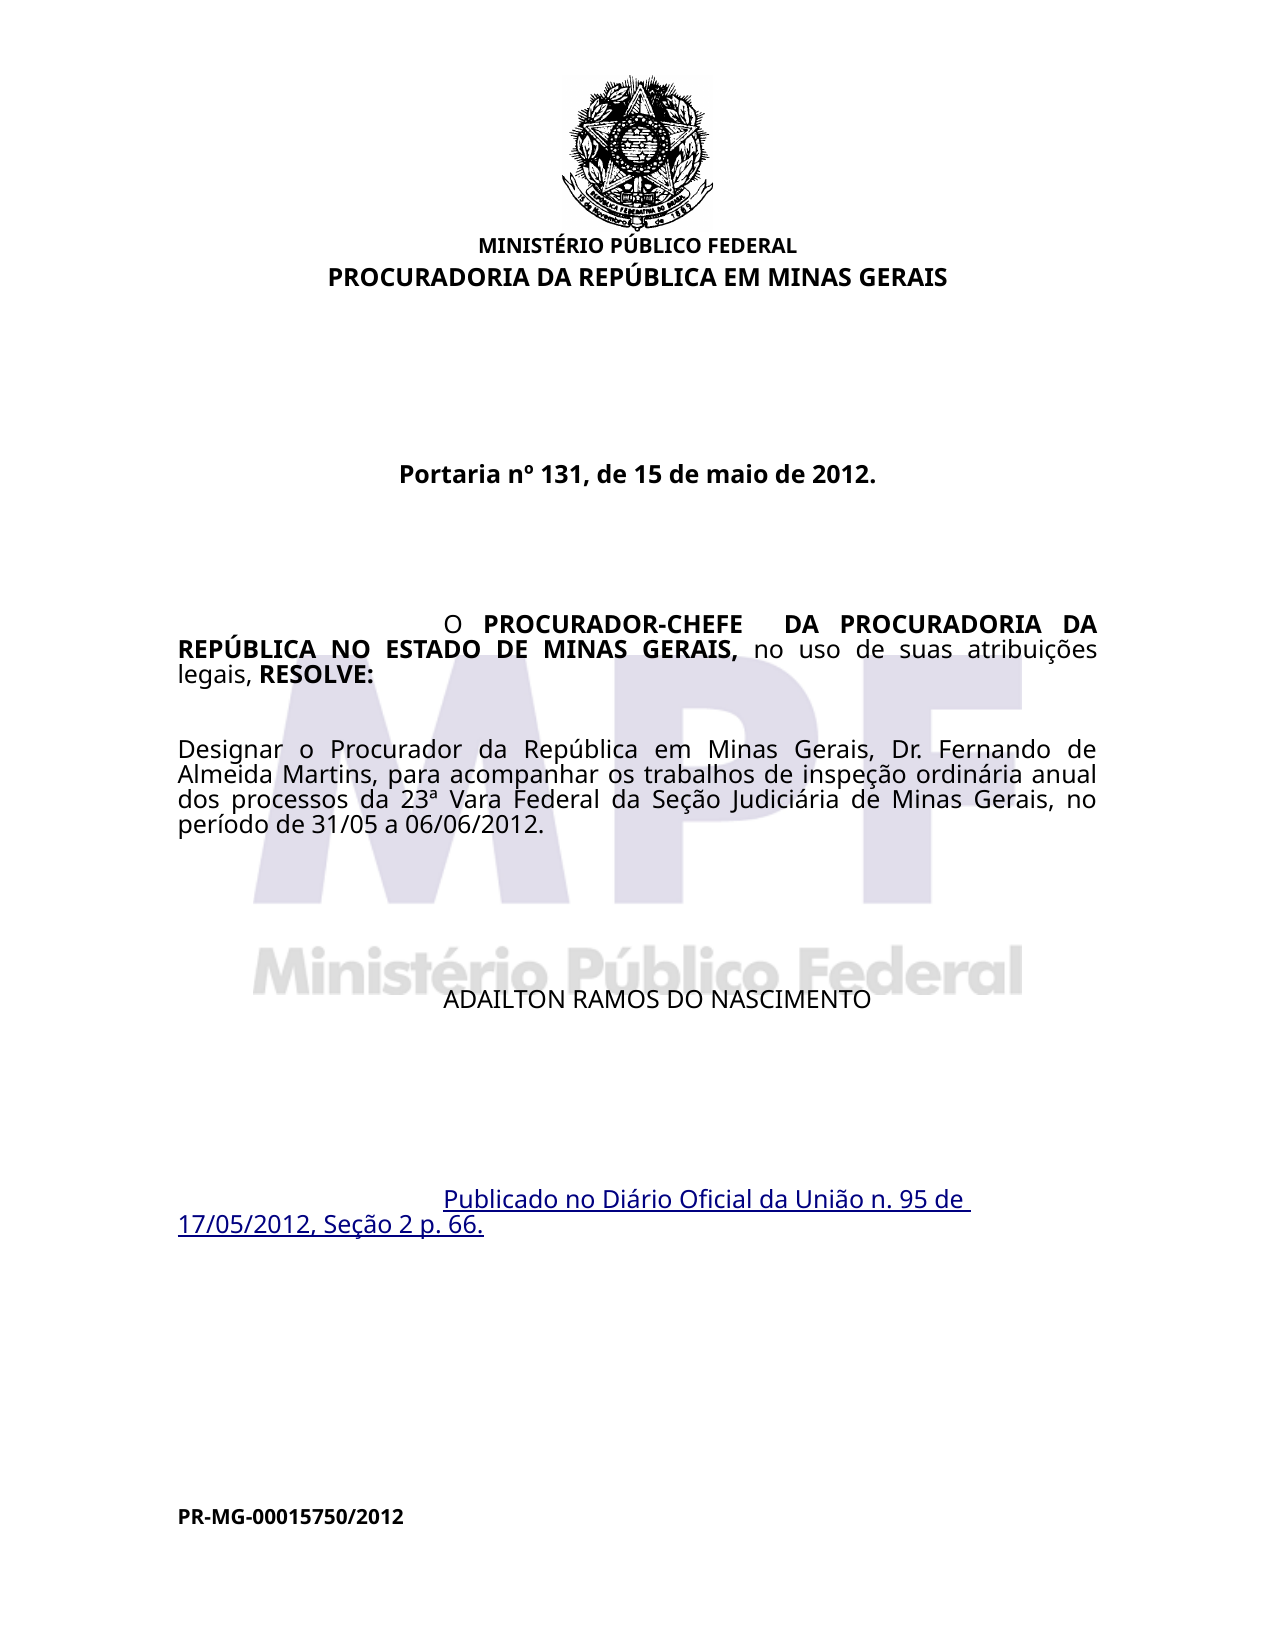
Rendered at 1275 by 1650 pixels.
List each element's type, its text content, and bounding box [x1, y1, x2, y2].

text Portaria nº 131, de 15 de maio de 2012. [177, 463, 1098, 488]
text Publicado no Diário Oficial da União n. 95 de 17/05/2012, Seção 2 p. 66. [177, 1188, 1098, 1238]
text ADAILTON RAMOS DO NASCIMENTO [177, 988, 1098, 1013]
picture [561, 75, 714, 232]
picture [253, 688, 1022, 738]
text Designar o Procurador da República em Minas Gerais, Dr. Fernando de Almeida Martins, para acompanhar os trabalhos de inspeção ordinária anual dos processos da 23ª Vara Federal da Seção Judiciária de Minas Gerais, no período de 31/05 a 06/06/2012. [177, 738, 1098, 838]
text O PROCURADOR-CHEFE DA PROCURADORIA DA REPÚBLICA NO ESTADO DE MINAS GERAIS, no uso de suas atribuições legais, RESOLVE: [177, 613, 1098, 688]
picture [253, 838, 1022, 988]
